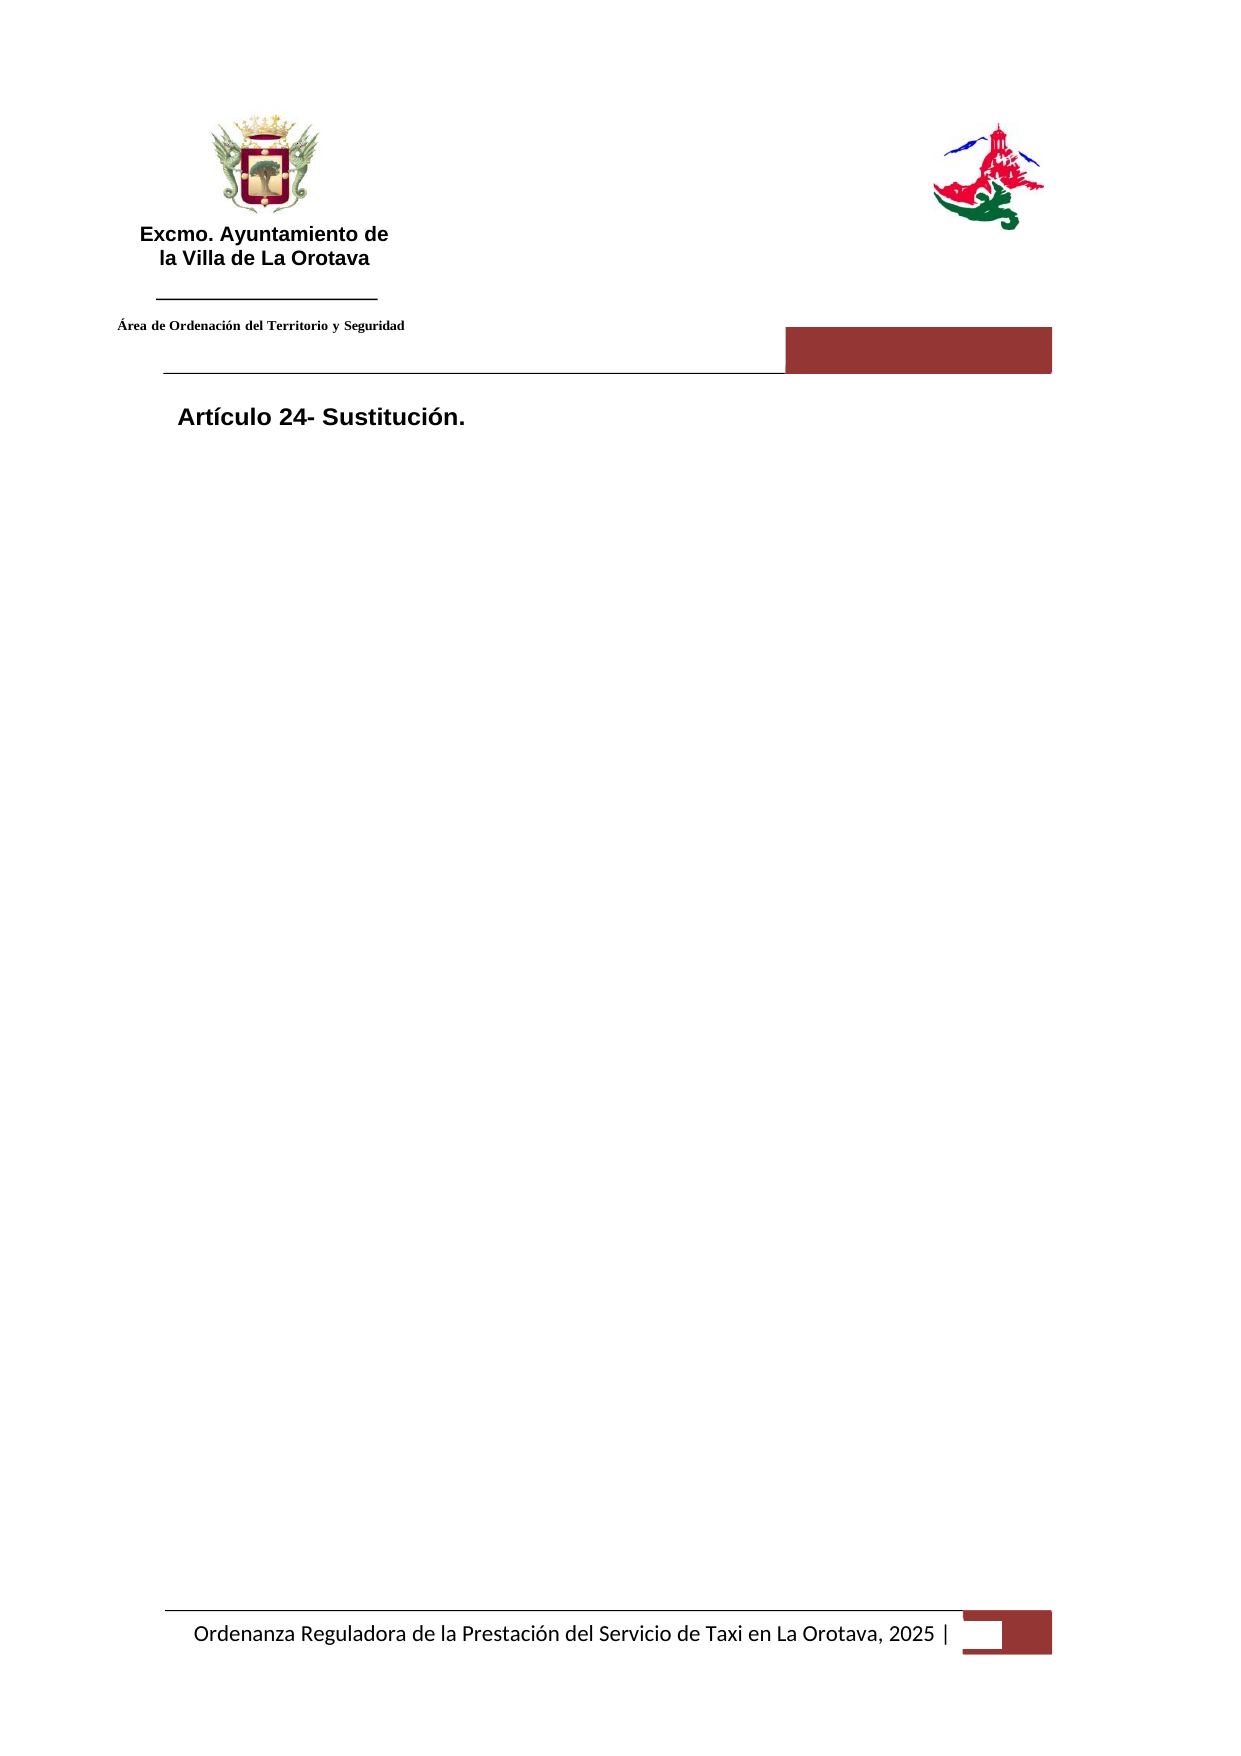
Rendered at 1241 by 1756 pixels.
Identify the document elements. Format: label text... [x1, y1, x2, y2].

text Artículo 24- Sustitución. [177, 402, 832, 430]
